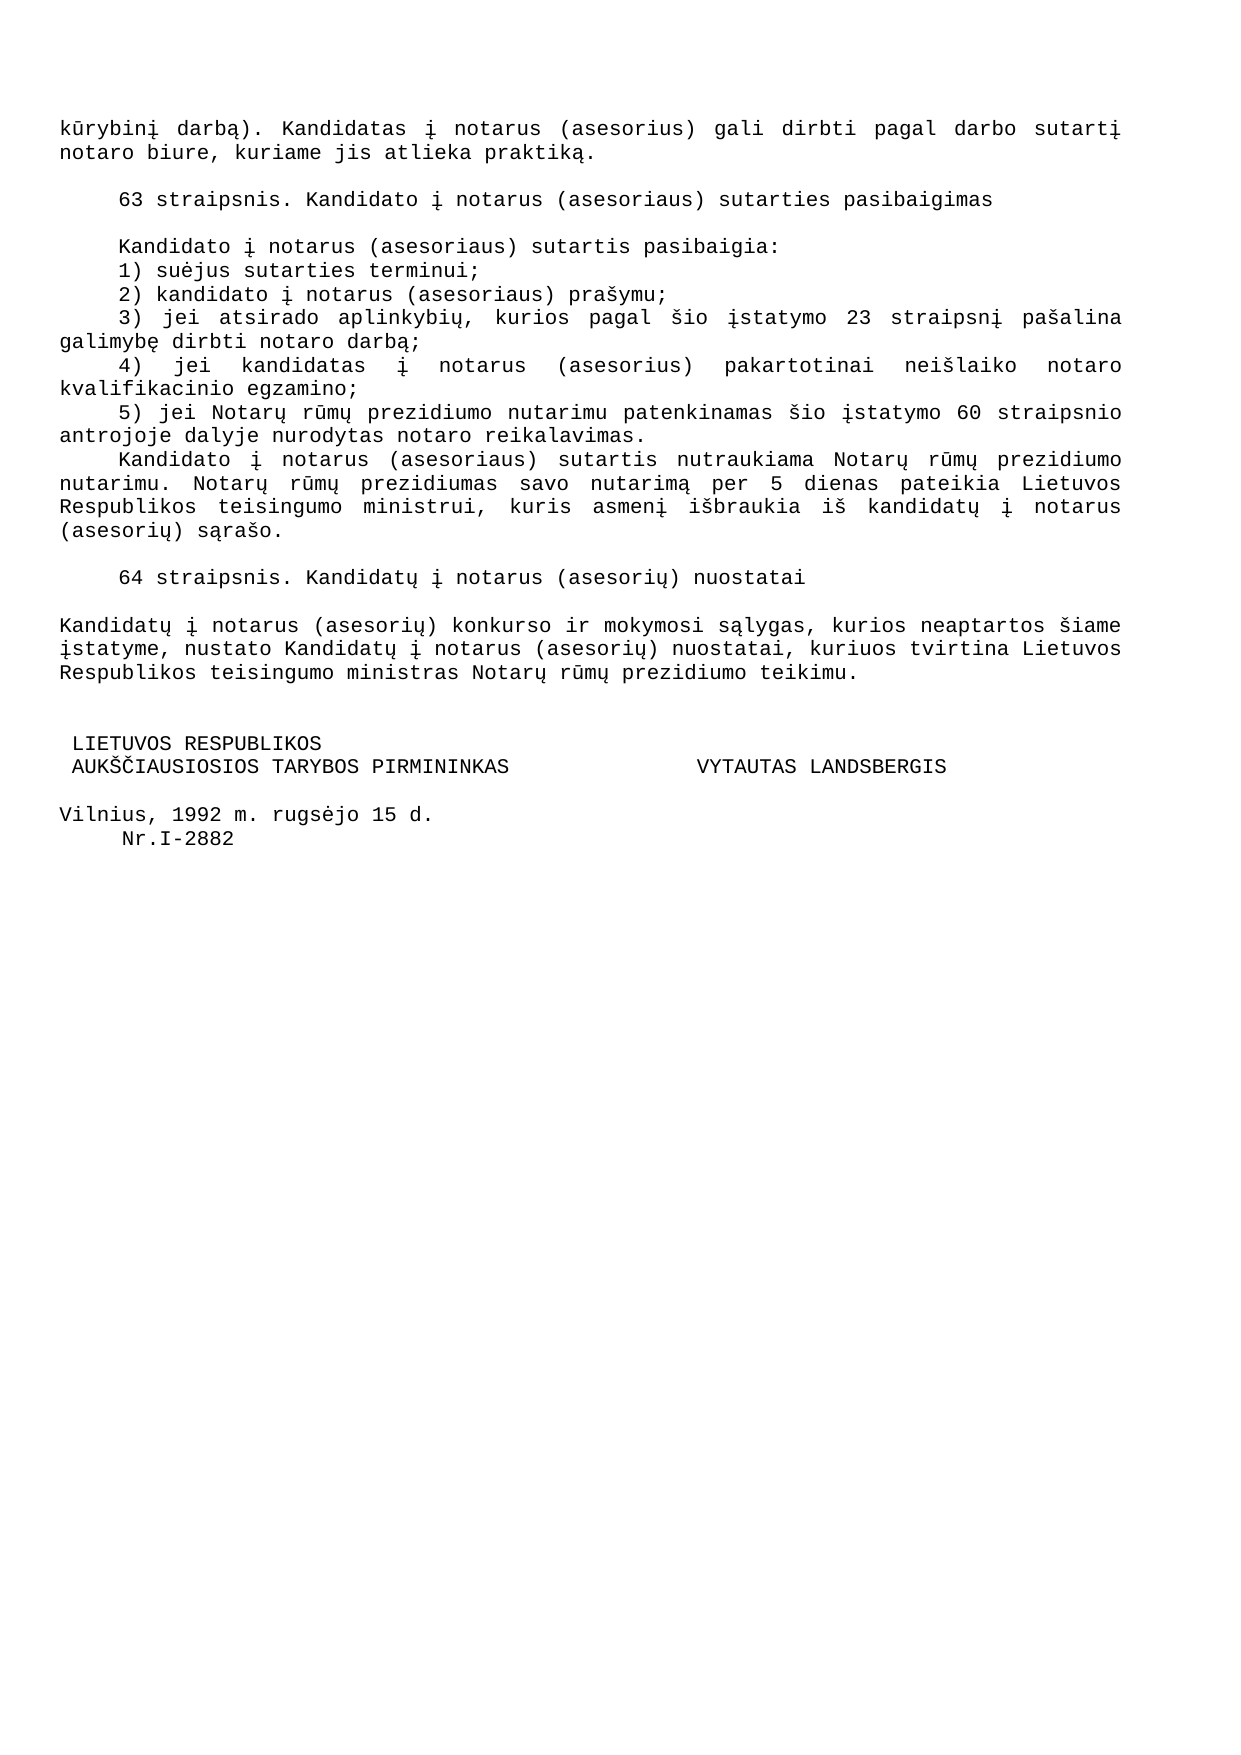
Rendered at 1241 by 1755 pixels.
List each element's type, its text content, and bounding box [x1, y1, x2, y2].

text Kandidato į notarus (asesoriaus) sutartis pasibaigia: [59, 236, 1122, 260]
text 64 straipsnis. Kandidatų į notarus (asesorių) nuostatai [59, 567, 1122, 591]
text 1) suėjus sutarties terminui; [59, 260, 1122, 284]
text 4) jei kandidatas į notarus (asesorius) pakartotinai neišlaiko notaro kvalifikacinio egzamino; [59, 354, 1122, 402]
text Vilnius, 1992 m. rugsėjo 15 d. [59, 804, 1122, 827]
text 2) kandidato į notarus (asesoriaus) prašymu; [59, 284, 1122, 307]
text 63 straipsnis. Kandidato į notarus (asesoriaus) sutarties pasibaigimas [59, 189, 1122, 213]
text 3) jei atsirado aplinkybių, kurios pagal šio įstatymo 23 straipsnį pašalina galimybę dirbti notaro darbą; [59, 307, 1122, 354]
text Nr.I-2882 [59, 827, 1122, 851]
text AUKŠČIAUSIOSIOS TARYBOS PIRMININKAS VYTAUTAS LANDSBERGIS [59, 757, 1122, 780]
text 5) jei Notarų rūmų prezidiumo nutarimu patenkinamas šio įstatymo 60 straipsnio antrojoje dalyje nurodytas notaro reikalavimas. [59, 402, 1122, 449]
text LIETUVOS RESPUBLIKOS [59, 733, 1122, 757]
text kūrybinį darbą). Kandidatas į notarus (asesorius) gali dirbti pagal darbo sutartį notaro biure, kuriame jis atlieka praktiką. [59, 118, 1122, 165]
text Kandidatų į notarus (asesorių) konkurso ir mokymosi sąlygas, kurios neaptartos šiame įstatyme, nustato Kandidatų į notarus (asesorių) nuostatai, kuriuos tvirtina Lietuvos Respublikos teisingumo ministras Notarų rūmų prezidiumo teikimu. [59, 615, 1122, 686]
text Kandidato į notarus (asesoriaus) sutartis nutraukiama Notarų rūmų prezidiumo nutarimu. Notarų rūmų prezidiumas savo nutarimą per 5 dienas pateikia Lietuvos Respublikos teisingumo ministrui, kuris asmenį išbraukia iš kandidatų į notarus (asesorių) sąrašo. [59, 449, 1122, 544]
